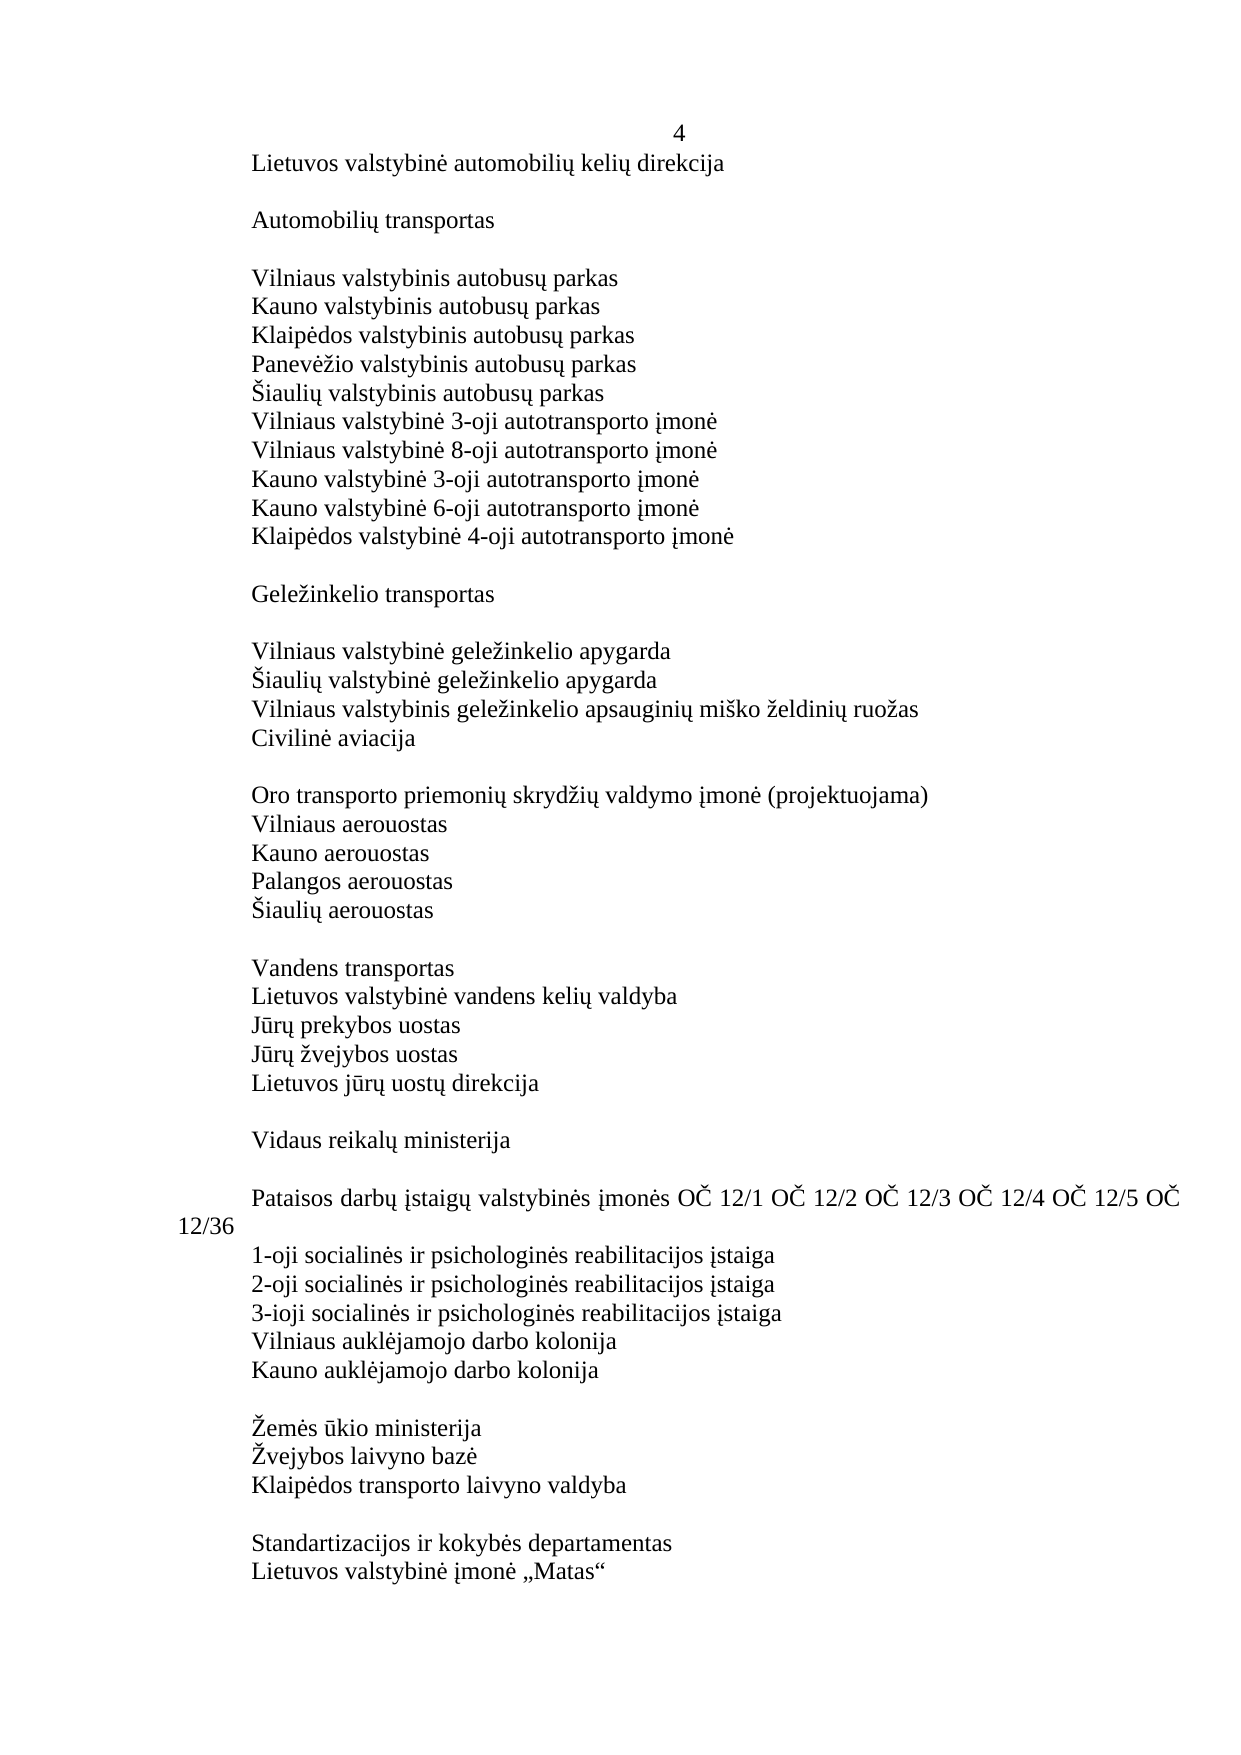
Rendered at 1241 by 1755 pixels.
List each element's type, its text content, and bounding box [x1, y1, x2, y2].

text Vilniaus valstybinė 8-oji autotransporto įmonė [177, 435, 1181, 464]
text Kauno valstybinis autobusų parkas [177, 291, 1181, 320]
text Kauno aerouostas [177, 838, 1181, 866]
text 1-oji socialinės ir psichologinės reabilitacijos įstaiga [177, 1240, 1181, 1269]
text Jūrų prekybos uostas [177, 1010, 1181, 1039]
text Jūrų žvejybos uostas [177, 1039, 1181, 1068]
text Vilniaus auklėjamojo darbo kolonija [177, 1326, 1181, 1355]
text Žemės ūkio ministerija [177, 1413, 1181, 1441]
text Šiaulių aerouostas [177, 895, 1181, 924]
text Lietuvos valstybinė įmonė „Matas“ [177, 1556, 1181, 1585]
text Automobilių transportas [177, 205, 1181, 234]
text Oro transporto priemonių skrydžių valdymo įmonė (projektuojama) [177, 780, 1181, 809]
text Vilniaus valstybinis geležinkelio apsauginių miško želdinių ruožas [177, 694, 1181, 723]
text Vilniaus valstybinė 3-oji autotransporto įmonė [177, 406, 1181, 435]
text Lietuvos valstybinė vandens kelių valdyba [177, 981, 1181, 1010]
text 3-ioji socialinės ir psichologinės reabilitacijos įstaiga [177, 1298, 1181, 1326]
text Klaipėdos valstybinė 4-oji autotransporto įmonė [177, 521, 1181, 550]
text Standartizacijos ir kokybės departamentas [177, 1528, 1181, 1556]
text Kauno valstybinė 3-oji autotransporto įmonė [177, 464, 1181, 493]
text Klaipėdos transporto laivyno valdyba [177, 1470, 1181, 1499]
text Lietuvos jūrų uostų direkcija [177, 1068, 1181, 1096]
text Žvejybos laivyno bazė [177, 1441, 1181, 1470]
text Kauno auklėjamojo darbo kolonija [177, 1355, 1181, 1384]
text Vilniaus valstybinis autobusų parkas [177, 263, 1181, 291]
text Šiaulių valstybinė geležinkelio apygarda [177, 665, 1181, 694]
text Šiaulių valstybinis autobusų parkas [177, 378, 1181, 406]
text Klaipėdos valstybinis autobusų parkas [177, 320, 1181, 349]
text Vilniaus aerouostas [177, 809, 1181, 838]
text Geležinkelio transportas [177, 579, 1181, 608]
text Palangos aerouostas [177, 866, 1181, 895]
text Vandens transportas [177, 953, 1181, 981]
text Vilniaus valstybinė geležinkelio apygarda [177, 636, 1181, 665]
text Lietuvos valstybinė automobilių kelių direkcija [177, 148, 1181, 176]
text Panevėžio valstybinis autobusų parkas [177, 349, 1181, 378]
text Pataisos darbų įstaigų valstybinės įmonės OČ 12/1 OČ 12/2 OČ 12/3 OČ 12/4 OČ 12/5 OČ 12/36 [177, 1183, 1181, 1240]
text Vidaus reikalų ministerija [177, 1125, 1181, 1154]
text Kauno valstybinė 6-oji autotransporto įmonė [177, 493, 1181, 521]
text 2-oji socialinės ir psichologinės reabilitacijos įstaiga [177, 1269, 1181, 1298]
text Civilinė aviacija [177, 723, 1181, 751]
